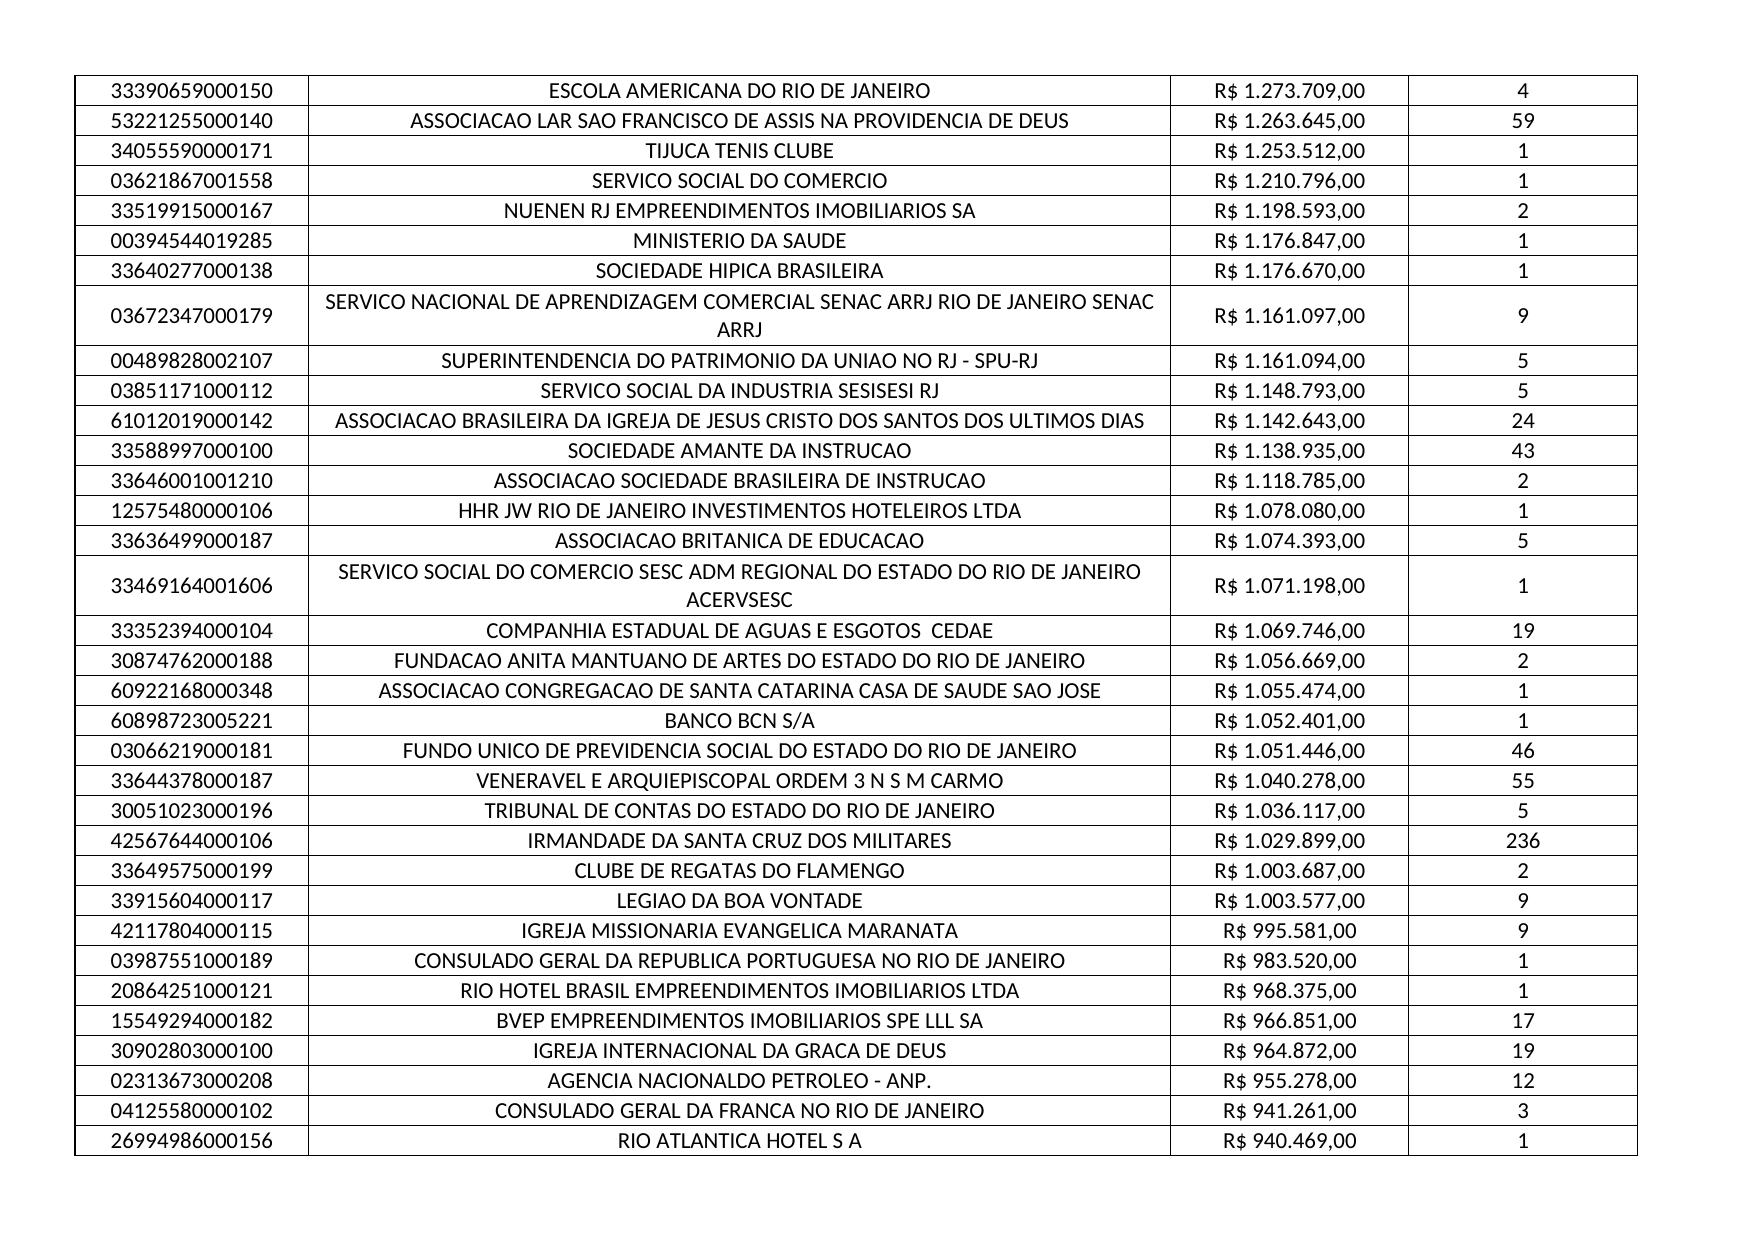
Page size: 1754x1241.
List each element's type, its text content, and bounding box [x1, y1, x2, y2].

table_cell 1 [1409, 256, 1637, 285]
table_cell 61012019000142 [76, 406, 308, 435]
table_cell 4 [1409, 76, 1637, 105]
table_cell R$ 1.071.198,00 [1171, 556, 1408, 615]
table_cell 60898723005221 [76, 706, 308, 735]
table_cell R$ 1.078.080,00 [1171, 496, 1408, 525]
table_cell ASSOCIACAO CONGREGACAO DE SANTA CATARINA CASA DE SAUDE SAO JOSE [309, 676, 1170, 705]
table_cell CONSULADO GERAL DA REPUBLICA PORTUGUESA NO RIO DE JANEIRO [309, 946, 1170, 975]
table_cell R$ 955.278,00 [1171, 1066, 1408, 1095]
table_cell 1 [1409, 226, 1637, 255]
table_cell R$ 1.069.746,00 [1171, 616, 1408, 645]
table_cell 9 [1409, 916, 1637, 945]
table_cell 33644378000187 [76, 766, 308, 795]
table_cell R$ 1.056.669,00 [1171, 646, 1408, 675]
table_cell HHR JW RIO DE JANEIRO INVESTIMENTOS HOTELEIROS LTDA [309, 496, 1170, 525]
table_cell SOCIEDADE HIPICA BRASILEIRA [309, 256, 1170, 285]
table_cell R$ 1.210.796,00 [1171, 166, 1408, 195]
table_cell FUNDACAO ANITA MANTUANO DE ARTES DO ESTADO DO RIO DE JANEIRO [309, 646, 1170, 675]
table_cell 1 [1409, 976, 1637, 1005]
table_cell 60922168000348 [76, 676, 308, 705]
table_cell 04125580000102 [76, 1096, 308, 1125]
table_cell 17 [1409, 1006, 1637, 1035]
table_cell R$ 1.029.899,00 [1171, 826, 1408, 855]
table_cell IGREJA INTERNACIONAL DA GRACA DE DEUS [309, 1036, 1170, 1065]
table_cell BVEP EMPREENDIMENTOS IMOBILIARIOS SPE LLL SA [309, 1006, 1170, 1035]
table_cell NUENEN RJ EMPREENDIMENTOS IMOBILIARIOS SA [309, 196, 1170, 225]
table_cell R$ 966.851,00 [1171, 1006, 1408, 1035]
table_cell R$ 983.520,00 [1171, 946, 1408, 975]
table_cell 9 [1409, 286, 1637, 345]
table_cell SUPERINTENDENCIA DO PATRIMONIO DA UNIAO NO RJ - SPU-RJ [309, 346, 1170, 375]
table_cell 1 [1409, 136, 1637, 165]
table_cell RIO ATLANTICA HOTEL S A [309, 1126, 1170, 1155]
table_cell 9 [1409, 886, 1637, 915]
table_cell 53221255000140 [76, 106, 308, 135]
table_cell R$ 1.138.935,00 [1171, 436, 1408, 465]
table_cell 03621867001558 [76, 166, 308, 195]
table_cell 42567644000106 [76, 826, 308, 855]
table_cell R$ 968.375,00 [1171, 976, 1408, 1005]
table_cell 02313673000208 [76, 1066, 308, 1095]
table_cell 5 [1409, 376, 1637, 405]
table_cell R$ 1.036.117,00 [1171, 796, 1408, 825]
table_cell IGREJA MISSIONARIA EVANGELICA MARANATA [309, 916, 1170, 945]
table_cell 03851171000112 [76, 376, 308, 405]
table_cell CONSULADO GERAL DA FRANCA NO RIO DE JANEIRO [309, 1096, 1170, 1125]
table_cell 236 [1409, 826, 1637, 855]
table_cell R$ 940.469,00 [1171, 1126, 1408, 1155]
table_cell CLUBE DE REGATAS DO FLAMENGO [309, 856, 1170, 885]
table_cell AGENCIA NACIONALDO PETROLEO - ANP. [309, 1066, 1170, 1095]
table_cell 1 [1409, 556, 1637, 615]
table_cell 33636499000187 [76, 526, 308, 555]
table_cell VENERAVEL E ARQUIEPISCOPAL ORDEM 3 N S M CARMO [309, 766, 1170, 795]
table_cell ASSOCIACAO BRASILEIRA DA IGREJA DE JESUS CRISTO DOS SANTOS DOS ULTIMOS DIAS [309, 406, 1170, 435]
table_cell 03066219000181 [76, 736, 308, 765]
table_cell 33519915000167 [76, 196, 308, 225]
table_cell SERVICO NACIONAL DE APRENDIZAGEM COMERCIAL SENAC ARRJ RIO DE JANEIRO SENAC ARRJ [309, 286, 1170, 345]
table_cell ESCOLA AMERICANA DO RIO DE JANEIRO [309, 76, 1170, 105]
table_cell 59 [1409, 106, 1637, 135]
table_cell IRMANDADE DA SANTA CRUZ DOS MILITARES [309, 826, 1170, 855]
table_cell SERVICO SOCIAL DO COMERCIO SESC ADM REGIONAL DO ESTADO DO RIO DE JANEIRO ACERVSESC [309, 556, 1170, 615]
table_cell 15549294000182 [76, 1006, 308, 1035]
table_cell 55 [1409, 766, 1637, 795]
table_cell 12575480000106 [76, 496, 308, 525]
table_cell 00394544019285 [76, 226, 308, 255]
table_cell R$ 1.253.512,00 [1171, 136, 1408, 165]
table_cell 1 [1409, 706, 1637, 735]
table_cell ASSOCIACAO BRITANICA DE EDUCACAO [309, 526, 1170, 555]
table_cell SERVICO SOCIAL DO COMERCIO [309, 166, 1170, 195]
table_cell R$ 1.161.097,00 [1171, 286, 1408, 345]
table_cell 00489828002107 [76, 346, 308, 375]
table_cell R$ 1.263.645,00 [1171, 106, 1408, 135]
table_cell 33640277000138 [76, 256, 308, 285]
table_cell 33352394000104 [76, 616, 308, 645]
table_cell R$ 1.176.670,00 [1171, 256, 1408, 285]
table_cell R$ 995.581,00 [1171, 916, 1408, 945]
table_cell R$ 1.051.446,00 [1171, 736, 1408, 765]
table_cell TIJUCA TENIS CLUBE [309, 136, 1170, 165]
table_cell RIO HOTEL BRASIL EMPREENDIMENTOS IMOBILIARIOS LTDA [309, 976, 1170, 1005]
table_cell 33588997000100 [76, 436, 308, 465]
table_cell 1 [1409, 496, 1637, 525]
table_cell 19 [1409, 1036, 1637, 1065]
table_cell 2 [1409, 856, 1637, 885]
table_cell 2 [1409, 646, 1637, 675]
table_cell 33646001001210 [76, 466, 308, 495]
table_cell R$ 1.198.593,00 [1171, 196, 1408, 225]
table_cell R$ 1.161.094,00 [1171, 346, 1408, 375]
table_cell 3 [1409, 1096, 1637, 1125]
table_cell 12 [1409, 1066, 1637, 1095]
table_cell 19 [1409, 616, 1637, 645]
table_cell 46 [1409, 736, 1637, 765]
table_cell 20864251000121 [76, 976, 308, 1005]
table_cell R$ 1.074.393,00 [1171, 526, 1408, 555]
table_cell R$ 964.872,00 [1171, 1036, 1408, 1065]
table_cell COMPANHIA ESTADUAL DE AGUAS E ESGOTOS CEDAE [309, 616, 1170, 645]
table_cell R$ 1.040.278,00 [1171, 766, 1408, 795]
table_cell 42117804000115 [76, 916, 308, 945]
table_cell 1 [1409, 166, 1637, 195]
table_cell BANCO BCN S/A [309, 706, 1170, 735]
table_cell 03987551000189 [76, 946, 308, 975]
table_cell 33915604000117 [76, 886, 308, 915]
table_cell LEGIAO DA BOA VONTADE [309, 886, 1170, 915]
table_cell 2 [1409, 196, 1637, 225]
table_cell FUNDO UNICO DE PREVIDENCIA SOCIAL DO ESTADO DO RIO DE JANEIRO [309, 736, 1170, 765]
table_cell 1 [1409, 946, 1637, 975]
table_cell R$ 1.142.643,00 [1171, 406, 1408, 435]
table_cell SERVICO SOCIAL DA INDUSTRIA SESISESI RJ [309, 376, 1170, 405]
table_cell R$ 1.003.687,00 [1171, 856, 1408, 885]
table_cell 30902803000100 [76, 1036, 308, 1065]
table_cell 1 [1409, 1126, 1637, 1155]
table_cell R$ 1.003.577,00 [1171, 886, 1408, 915]
table_cell 5 [1409, 796, 1637, 825]
table_cell ASSOCIACAO SOCIEDADE BRASILEIRA DE INSTRUCAO [309, 466, 1170, 495]
table_cell R$ 1.148.793,00 [1171, 376, 1408, 405]
table_cell 30874762000188 [76, 646, 308, 675]
table_cell 26994986000156 [76, 1126, 308, 1155]
table_cell 33390659000150 [76, 76, 308, 105]
table_cell ASSOCIACAO LAR SAO FRANCISCO DE ASSIS NA PROVIDENCIA DE DEUS [309, 106, 1170, 135]
table_cell 03672347000179 [76, 286, 308, 345]
table_cell R$ 1.055.474,00 [1171, 676, 1408, 705]
table_cell SOCIEDADE AMANTE DA INSTRUCAO [309, 436, 1170, 465]
table_cell 5 [1409, 346, 1637, 375]
table_cell R$ 1.118.785,00 [1171, 466, 1408, 495]
table_cell R$ 1.052.401,00 [1171, 706, 1408, 735]
table_cell 43 [1409, 436, 1637, 465]
table_cell 5 [1409, 526, 1637, 555]
table_cell R$ 941.261,00 [1171, 1096, 1408, 1125]
table_cell 1 [1409, 676, 1637, 705]
table_cell 33649575000199 [76, 856, 308, 885]
table_cell TRIBUNAL DE CONTAS DO ESTADO DO RIO DE JANEIRO [309, 796, 1170, 825]
table_cell 24 [1409, 406, 1637, 435]
table_cell 30051023000196 [76, 796, 308, 825]
table_cell R$ 1.176.847,00 [1171, 226, 1408, 255]
table_cell 34055590000171 [76, 136, 308, 165]
table_cell R$ 1.273.709,00 [1171, 76, 1408, 105]
table_cell MINISTERIO DA SAUDE [309, 226, 1170, 255]
table_cell 33469164001606 [76, 556, 308, 615]
table_cell 2 [1409, 466, 1637, 495]
